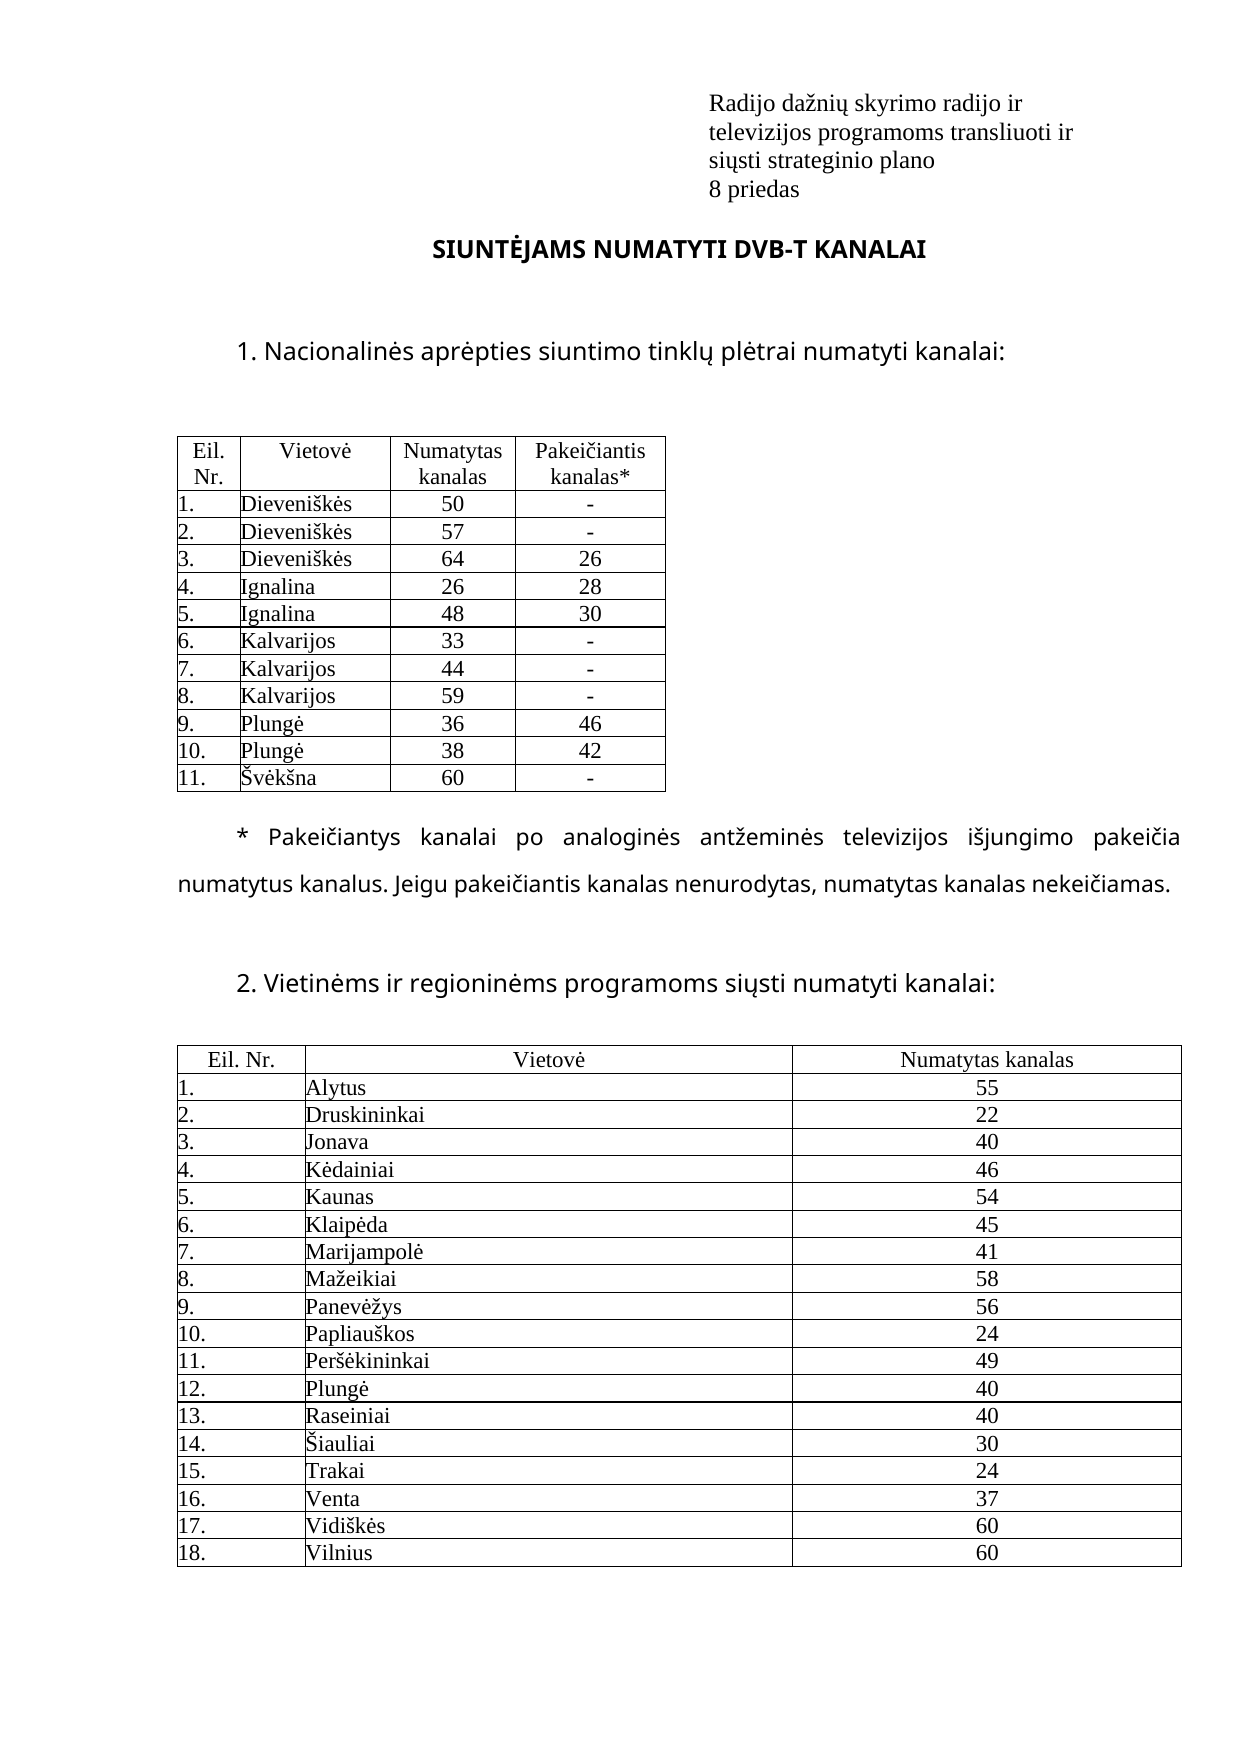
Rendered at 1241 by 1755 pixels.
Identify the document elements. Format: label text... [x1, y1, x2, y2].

table_cell 36 [391, 710, 515, 736]
table_cell - [516, 682, 665, 709]
table_cell Ignalina [241, 573, 390, 599]
text siųsti strateginio plano [177, 145, 1181, 174]
table_cell Kalvarijos [241, 655, 390, 681]
table_cell 8. [178, 1265, 305, 1292]
table_cell 13. [178, 1403, 305, 1429]
table_cell 6. [178, 628, 240, 654]
table_cell 2. [178, 1101, 305, 1127]
table_cell 45 [793, 1211, 1181, 1237]
table_cell 6. [178, 1211, 305, 1237]
table_cell Plungė [241, 737, 390, 763]
table_cell 7. [178, 655, 240, 681]
table_header Eil. Nr. [178, 437, 240, 489]
text 8 priedas [177, 174, 1181, 203]
text 2. Vietinėms ir regioninėms programoms siųsti numatyti kanalai: [177, 965, 1181, 999]
table_cell Papliauškos [306, 1320, 792, 1347]
table_cell 11. [178, 1348, 305, 1374]
table_cell 15. [178, 1457, 305, 1483]
table_cell 11. [178, 765, 240, 791]
table_cell 3. [178, 1129, 305, 1155]
table_cell 38 [391, 737, 515, 763]
table_cell 40 [793, 1403, 1181, 1429]
table_header Vietovė [241, 437, 390, 489]
table_cell Vilnius [306, 1539, 792, 1566]
table_cell 46 [516, 710, 665, 736]
table_cell 18. [178, 1539, 305, 1566]
table_cell 37 [793, 1485, 1181, 1511]
table_cell Kėdainiai [306, 1156, 792, 1182]
table_header Numatytas kanalas [793, 1046, 1181, 1073]
table_cell 60 [793, 1539, 1181, 1566]
table_cell 3. [178, 545, 240, 572]
text 1. Nacionalinės aprėpties siuntimo tinklų plėtrai numatyti kanalai: [177, 334, 1181, 368]
table_header Eil. Nr. [178, 1046, 305, 1073]
table_cell Šiauliai [306, 1430, 792, 1456]
table_cell 26 [516, 545, 665, 572]
table_cell 56 [793, 1293, 1181, 1319]
table_cell 17. [178, 1512, 305, 1538]
table_cell - [516, 518, 665, 544]
table_cell Dieveniškės [241, 491, 390, 517]
table_cell 33 [391, 628, 515, 654]
table_cell 42 [516, 737, 665, 763]
table_cell 46 [793, 1156, 1181, 1182]
table_cell Peršėkininkai [306, 1348, 792, 1374]
table_cell 16. [178, 1485, 305, 1511]
table_cell 64 [391, 545, 515, 572]
table_cell Kalvarijos [241, 628, 390, 654]
table_cell - [516, 655, 665, 681]
table_cell 7. [178, 1238, 305, 1264]
table_cell 55 [793, 1074, 1181, 1100]
table_cell Dieveniškės [241, 545, 390, 572]
text Radijo dažnių skyrimo radijo ir [177, 88, 1181, 117]
table_cell 48 [391, 600, 515, 626]
table_cell 9. [178, 1293, 305, 1319]
table_cell Panevėžys [306, 1293, 792, 1319]
table_cell 60 [793, 1512, 1181, 1538]
table_cell Mažeikiai [306, 1265, 792, 1292]
table_cell Klaipėda [306, 1211, 792, 1237]
table_cell 58 [793, 1265, 1181, 1292]
table_cell Kaunas [306, 1183, 792, 1209]
table_cell Alytus [306, 1074, 792, 1100]
table_cell 30 [516, 600, 665, 626]
table_cell Marijampolė [306, 1238, 792, 1264]
table_cell Jonava [306, 1129, 792, 1155]
table_cell Raseiniai [306, 1403, 792, 1429]
table_cell 5. [178, 600, 240, 626]
table_cell 4. [178, 573, 240, 599]
table_cell 8. [178, 682, 240, 709]
table_cell - [516, 628, 665, 654]
table_cell Dieveniškės [241, 518, 390, 544]
text televizijos programoms transliuoti ir [177, 117, 1181, 145]
table_cell 24 [793, 1457, 1181, 1483]
table_cell Švėkšna [241, 765, 390, 791]
table_cell 1. [178, 491, 240, 517]
table_cell Plungė [241, 710, 390, 736]
table_cell Venta [306, 1485, 792, 1511]
table_cell 9. [178, 710, 240, 736]
table_cell 41 [793, 1238, 1181, 1264]
table_cell 50 [391, 491, 515, 517]
table_header Vietovė [306, 1046, 792, 1073]
table_cell Ignalina [241, 600, 390, 626]
table_cell Vidiškės [306, 1512, 792, 1538]
table_cell 26 [391, 573, 515, 599]
table_cell 28 [516, 573, 665, 599]
table_cell Plungė [306, 1375, 792, 1401]
text SIUNTĖJAMS NUMATYTI DVB-T KANALAI [177, 232, 1181, 266]
table_cell 49 [793, 1348, 1181, 1374]
table_cell 57 [391, 518, 515, 544]
table_cell 10. [178, 737, 240, 763]
table_cell 59 [391, 682, 515, 709]
table_cell - [516, 491, 665, 517]
table_cell Trakai [306, 1457, 792, 1483]
table_cell 40 [793, 1375, 1181, 1401]
table_cell 24 [793, 1320, 1181, 1347]
table_cell 60 [391, 765, 515, 791]
table_cell 14. [178, 1430, 305, 1456]
table_cell 30 [793, 1430, 1181, 1456]
table_header Numatytas kanalas [391, 437, 515, 489]
text * Pakeičiantys kanalai po analoginės antžeminės televizijos išjungimo pakeičia numatytus kanalus. Jeigu pakeičiantis kanalas nenurodytas, numatytas kanalas nekeičiamas. [177, 821, 1181, 899]
table_cell 40 [793, 1129, 1181, 1155]
table_cell 54 [793, 1183, 1181, 1209]
table_header Pakeičiantis kanalas* [516, 437, 665, 489]
table_cell 12. [178, 1375, 305, 1401]
table_cell 4. [178, 1156, 305, 1182]
table_cell Druskininkai [306, 1101, 792, 1127]
table_cell 1. [178, 1074, 305, 1100]
table_cell 44 [391, 655, 515, 681]
table_cell 22 [793, 1101, 1181, 1127]
table_cell - [516, 765, 665, 791]
table_cell 2. [178, 518, 240, 544]
table_cell Kalvarijos [241, 682, 390, 709]
table_cell 10. [178, 1320, 305, 1347]
table_cell 5. [178, 1183, 305, 1209]
